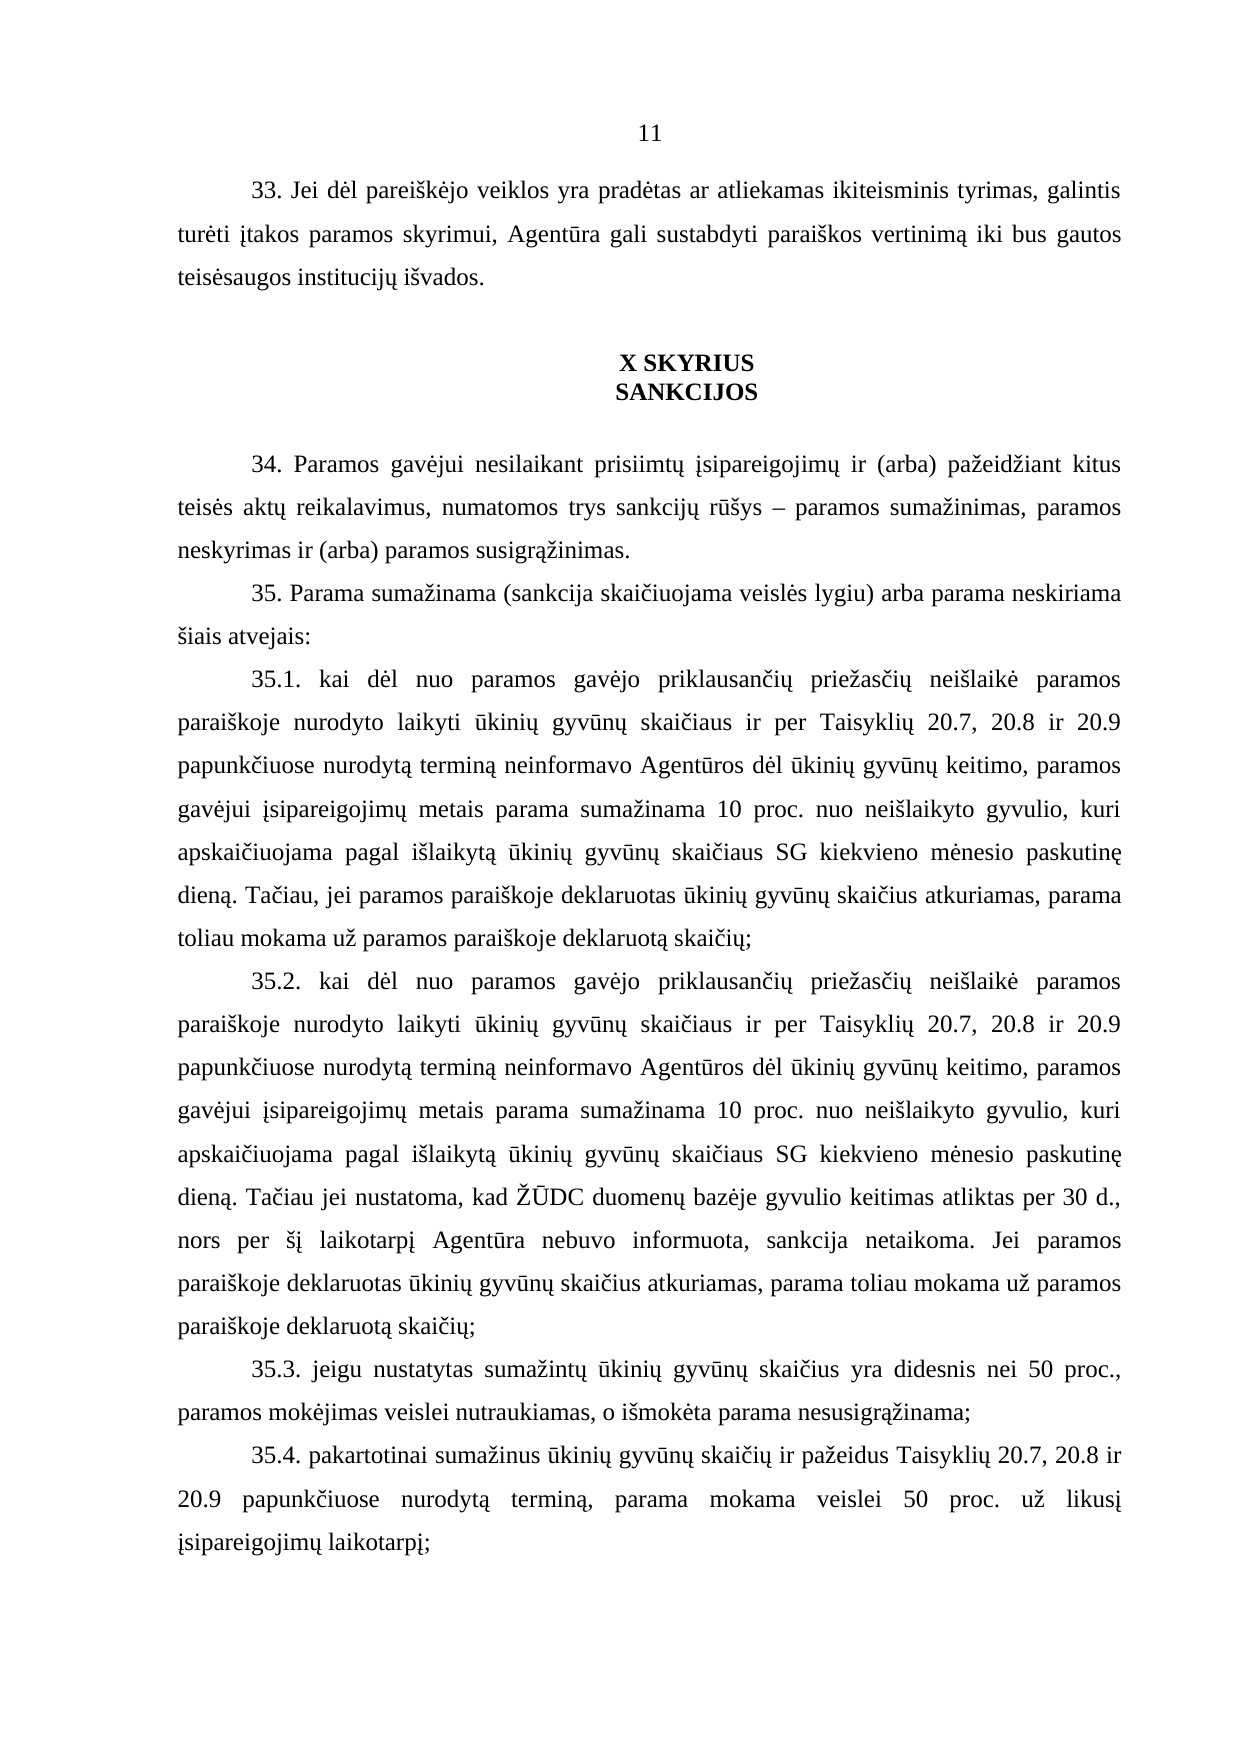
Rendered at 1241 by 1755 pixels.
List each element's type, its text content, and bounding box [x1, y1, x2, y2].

text SANKCIJOS [177, 377, 1122, 406]
text 35.2. kai dėl nuo paramos gavėjo priklausančių priežasčių neišlaikė paramos paraiškoje nurodyto laikyti ūkinių gyvūnų skaičiaus ir per Taisyklių 20.7, 20.8 ir 20.9 papunkčiuose nurodytą terminą neinformavo Agentūros dėl ūkinių gyvūnų keitimo, paramos gavėjui įsipareigojimų metais parama sumažinama 10 proc. nuo neišlaikyto gyvulio, kuri apskaičiuojama pagal išlaikytą ūkinių gyvūnų skaičiaus SG kiekvieno mėnesio paskutinę dieną. Tačiau jei nustatoma, kad ŽŪDC duomenų bazėje gyvulio keitimas atliktas per 30 d., nors per šį laikotarpį Agentūra nebuvo informuota, sankcija netaikoma. Jei paramos paraiškoje deklaruotas ūkinių gyvūnų skaičius atkuriamas, parama toliau mokama už paramos paraiškoje deklaruotą skaičių; [177, 966, 1122, 1340]
text 35.3. jeigu nustatytas sumažintų ūkinių gyvūnų skaičius yra didesnis nei 50 proc., paramos mokėjimas veislei nutraukiamas, o išmokėta parama nesusigrąžinama; [177, 1354, 1122, 1426]
text 33. Jei dėl pareiškėjo veiklos yra pradėtas ar atliekamas ikiteisminis tyrimas, galintis turėti įtakos paramos skyrimui, Agentūra gali sustabdyti paraiškos vertinimą iki bus gautos teisėsaugos institucijų išvados. [177, 176, 1122, 291]
text 35. Parama sumažinama (sankcija skaičiuojama veislės lygiu) arba parama neskiriama šiais atvejais: [177, 578, 1122, 650]
text X SKYRIUS [177, 348, 1122, 377]
text 35.4. pakartotinai sumažinus ūkinių gyvūnų skaičių ir pažeidus Taisyklių 20.7, 20.8 ir 20.9 papunkčiuose nurodytą terminą, parama mokama veislei 50 proc. už likusį įsipareigojimų laikotarpį; [177, 1441, 1122, 1556]
text 35.1. kai dėl nuo paramos gavėjo priklausančių priežasčių neišlaikė paramos paraiškoje nurodyto laikyti ūkinių gyvūnų skaičiaus ir per Taisyklių 20.7, 20.8 ir 20.9 papunkčiuose nurodytą terminą neinformavo Agentūros dėl ūkinių gyvūnų keitimo, paramos gavėjui įsipareigojimų metais parama sumažinama 10 proc. nuo neišlaikyto gyvulio, kuri apskaičiuojama pagal išlaikytą ūkinių gyvūnų skaičiaus SG kiekvieno mėnesio paskutinę dieną. Tačiau, jei paramos paraiškoje deklaruotas ūkinių gyvūnų skaičius atkuriamas, parama toliau mokama už paramos paraiškoje deklaruotą skaičių; [177, 664, 1122, 952]
text 34. Paramos gavėjui nesilaikant prisiimtų įsipareigojimų ir (arba) pažeidžiant kitus teisės aktų reikalavimus, numatomos trys sankcijų rūšys – paramos sumažinimas, paramos neskyrimas ir (arba) paramos susigrąžinimas. [177, 449, 1122, 564]
